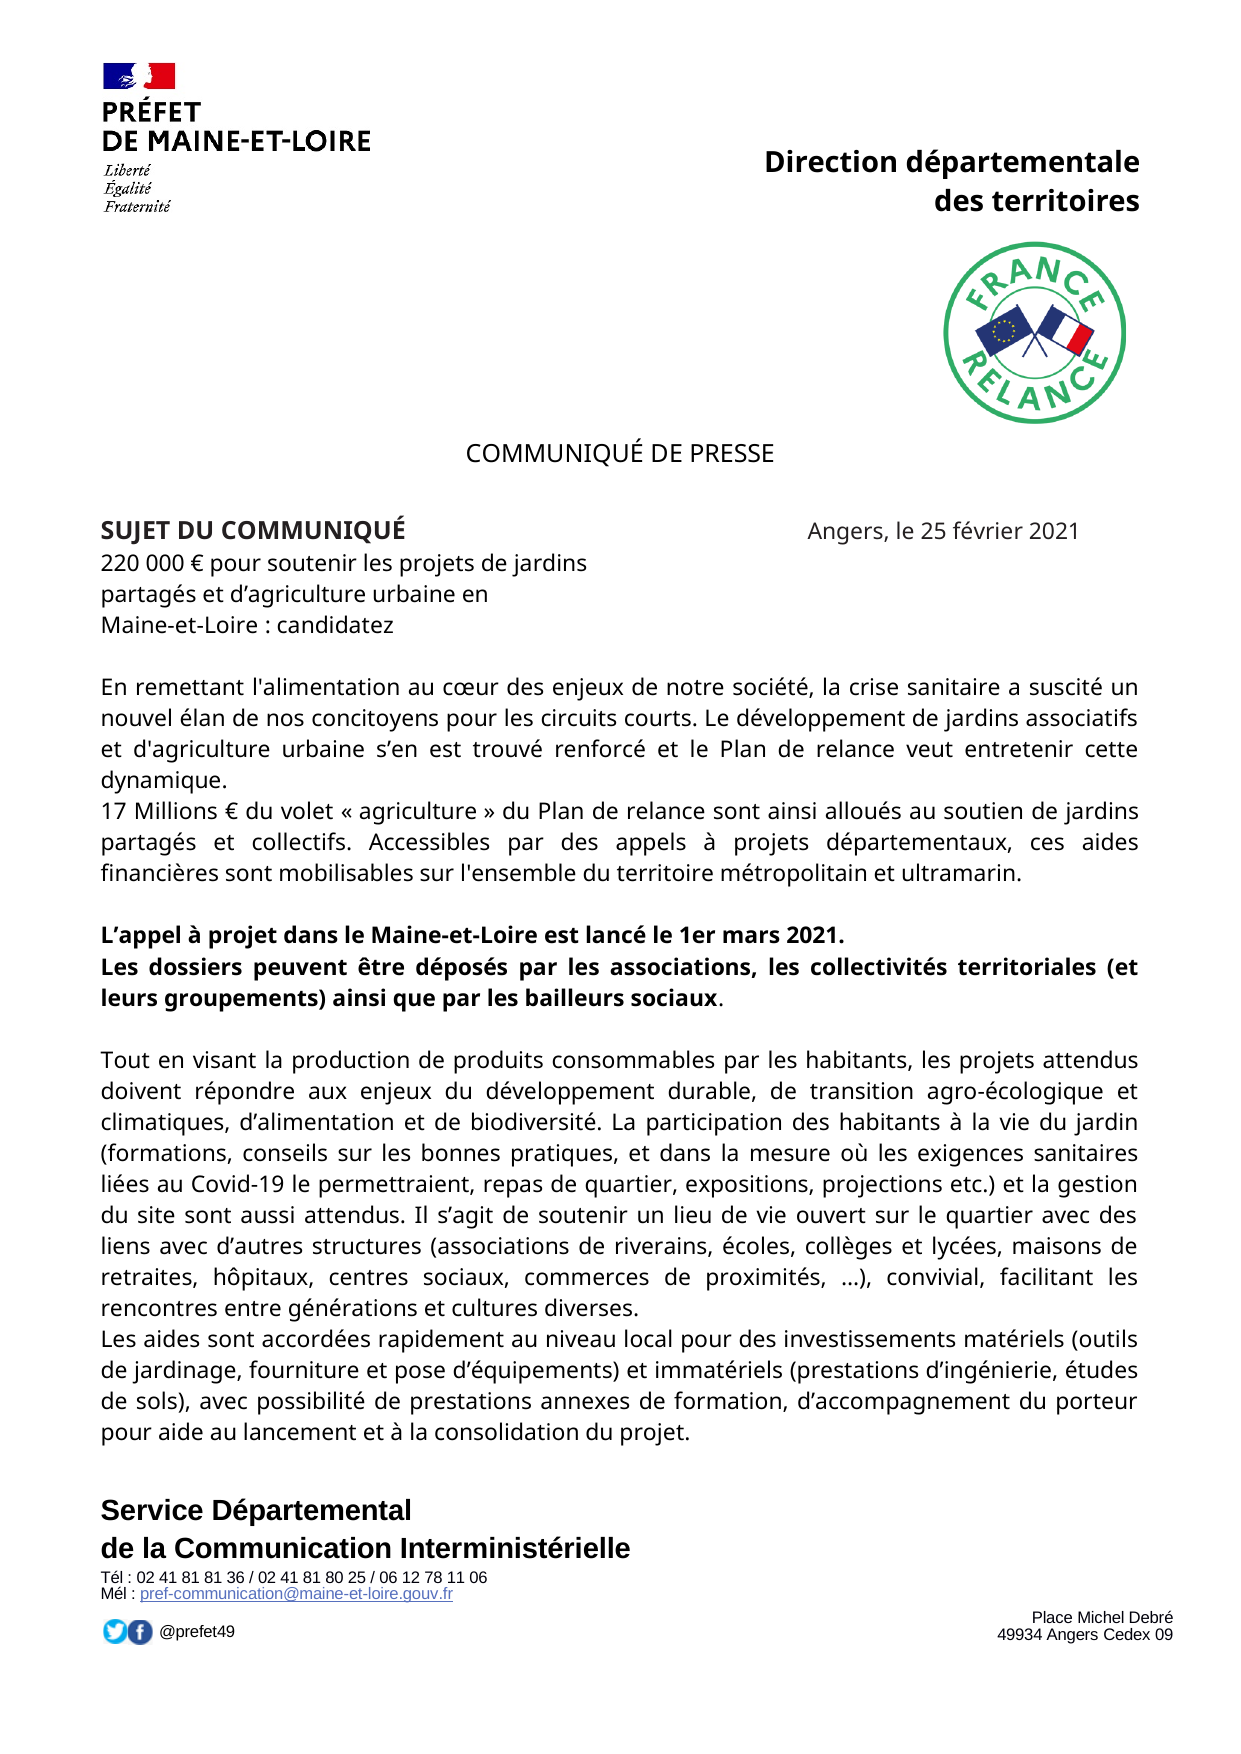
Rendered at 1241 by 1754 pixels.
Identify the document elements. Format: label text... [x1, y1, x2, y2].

picture [107, 1619, 153, 1645]
picture [103, 1635, 113, 1644]
text 17 Millions € du volet « agriculture » du Plan de relance sont ainsi alloués au soutien de jardins partagés et collectifs. Accessibles par des appels à projets départementaux, ces aides financières sont mobilisables sur l'ensemble du territoire métropolitain et ultramarin. [100, 795, 1140, 888]
text Les dossiers peuvent être déposés par les associations, les collectivités territoriales (et leurs groupements) ainsi que par les bailleurs sociaux. [100, 951, 1140, 1013]
text Les aides sont accordées rapidement au niveau local pour des investissements matériels (outils de jardinage, fourniture et pose d’équipements) et immatériels (prestations d’ingénierie, études de sols), avec possibilité de prestations annexes de formation, d’accompagnement du porteur pour aide au lancement et à la consolidation du projet. [100, 1323, 1140, 1447]
text des territoires [100, 181, 1140, 220]
text 220 000 € pour soutenir les projets de jardins [100, 547, 1140, 578]
text L’appel à projet dans le Maine-et-Loire est lancé le 1er mars 2021. [100, 919, 1140, 951]
text En remettant l'alimentation au cœur des enjeux de notre société, la crise sanitaire a suscité un nouvel élan de nos concitoyens pour les circuits courts. Le développement de jardins associatifs et d'agriculture urbaine s’en est trouvé renforcé et le Plan de relance veut entretenir cette dynamique. [100, 671, 1140, 795]
subtitle COMMUNIQUÉ DE PRESSE [100, 436, 1140, 470]
text SUJET DU COMMUNIQUÉ Angers, le 25 février 2021 [100, 513, 1140, 547]
text partagés et d’agriculture urbaine en [100, 578, 1140, 609]
text Tout en visant la production de produits consommables par les habitants, les projets attendus doivent répondre aux enjeux du développement durable, de transition agro-écologique et climatiques, d’alimentation et de biodiversité. La participation des habitants à la vie du jardin (formations, conseils sur les bonnes pratiques, et dans la mesure où les exigences sanitaires liées au Covid-19 le permettraient, repas de quartier, expositions, projections etc.) et la gestion du site sont aussi attendus. Il s’agit de soutenir un lieu de vie ouvert sur le quartier avec des liens avec d’autres structures (associations de riverains, écoles, collèges et lycées, maisons de retraites, hôpitaux, centres sociaux, commerces de proximités, …), convivial, facilitant les rencontres entre générations et cultures diverses. [100, 1044, 1140, 1323]
picture [103, 1619, 111, 1627]
text Maine-et-Loire : candidatez [100, 609, 1140, 640]
picture [942, 240, 1127, 424]
picture [102, 62, 370, 213]
text Direction départementale [370, 141, 1140, 181]
